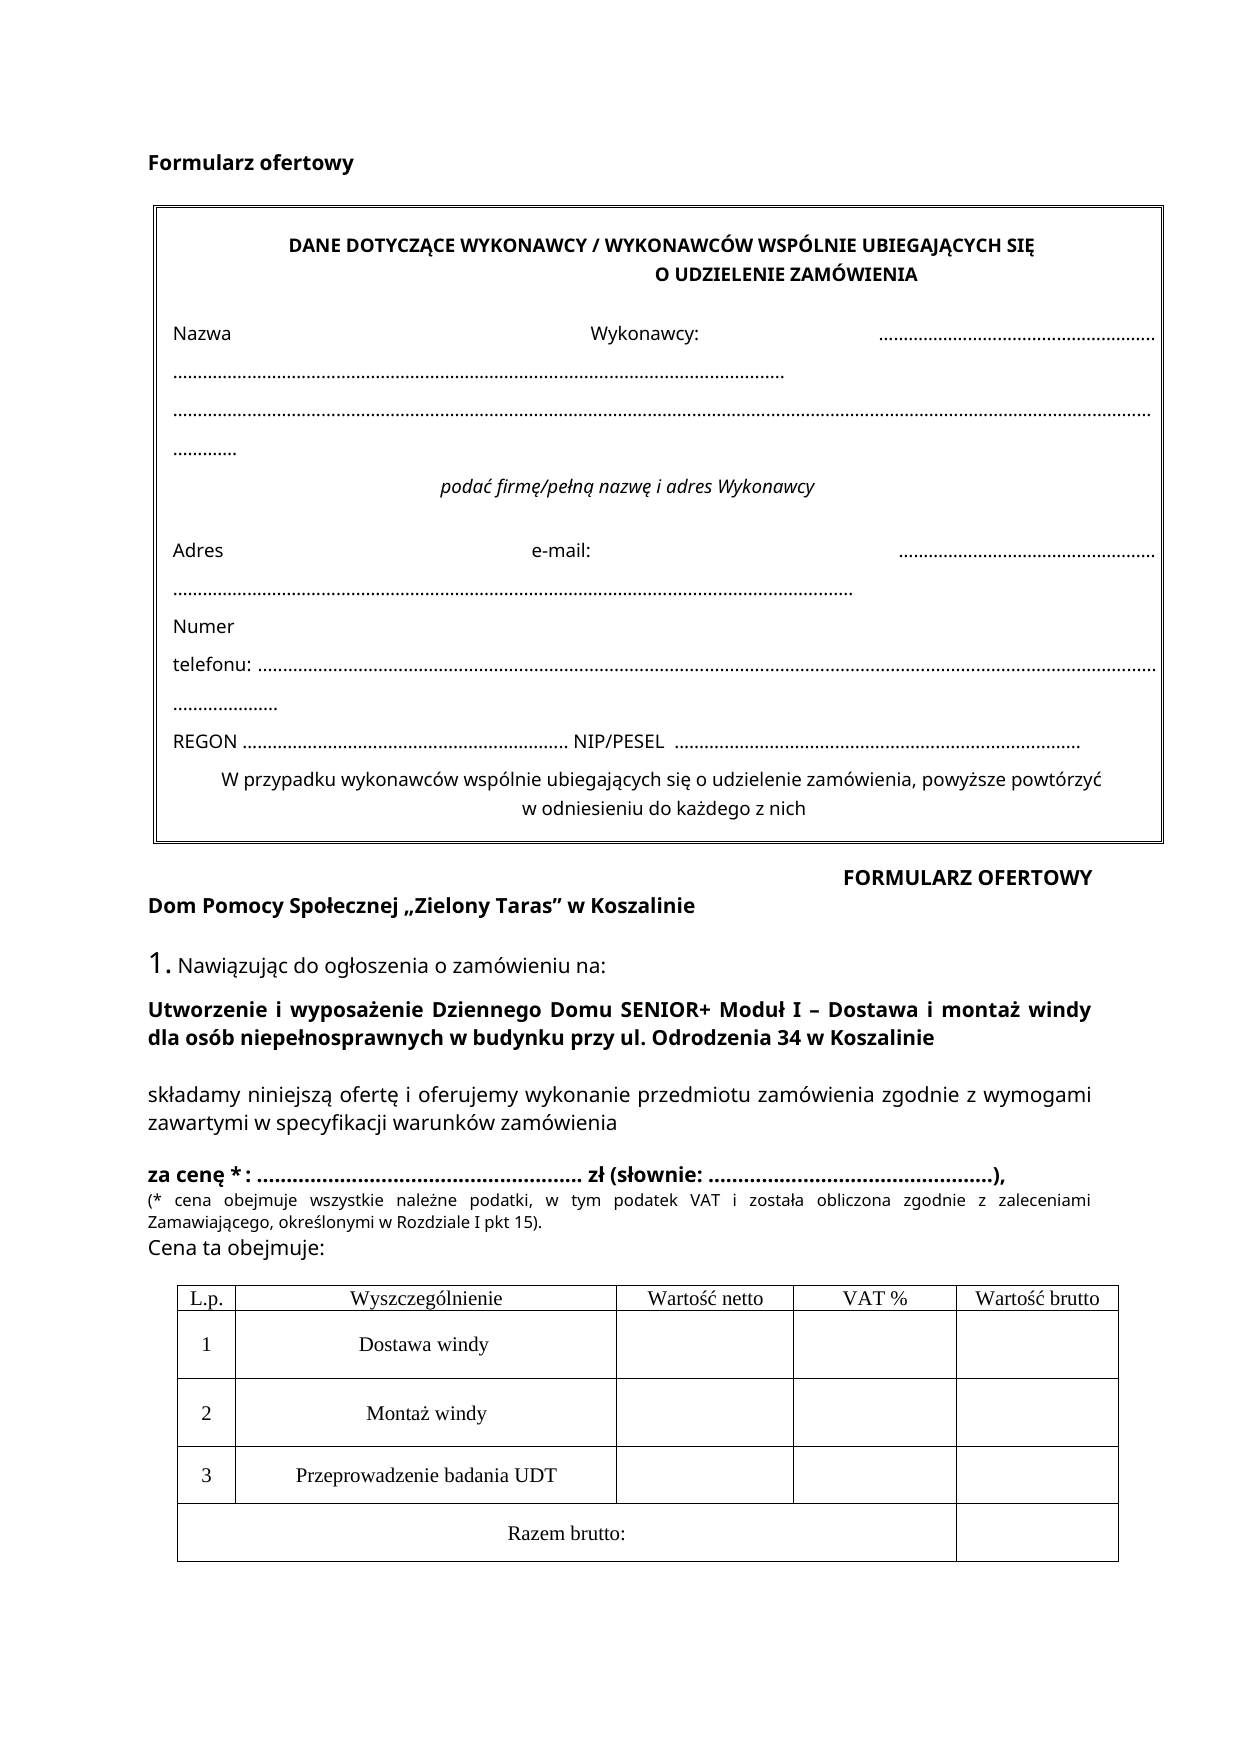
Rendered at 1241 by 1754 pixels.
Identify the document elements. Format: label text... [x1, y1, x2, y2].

text za cenę * : ....................................................... zł (słownie: …………………………………………), [148, 1160, 1093, 1188]
table_cell 2 [178, 1379, 235, 1446]
table_cell Przeprowadzenie badania UDT [236, 1447, 616, 1503]
text FORMULARZ OFERTOWY [148, 863, 1093, 891]
table_header L.p. [178, 1286, 235, 1310]
list Nawiązując do ogłoszenia o zamówieniu na: [148, 943, 1093, 982]
text Formularz ofertowy [148, 148, 1093, 176]
table_cell Razem brutto: [178, 1504, 956, 1561]
table_header Wartość netto [617, 1286, 793, 1310]
table_cell [617, 1379, 793, 1446]
text Utworzenie i wyposażenie Dziennego Domu SENIOR+ Moduł I – Dostawa i montaż windy dla osób niepełnosprawnych w budynku przy ul. Odrodzenia 34 w Koszalinie [148, 995, 1093, 1052]
table_cell [794, 1311, 956, 1378]
table_cell [957, 1311, 1118, 1378]
table_cell [617, 1447, 793, 1503]
table_cell Montaż windy [236, 1379, 616, 1446]
table_cell [957, 1379, 1118, 1446]
table_cell [617, 1311, 793, 1378]
table_header VAT % [794, 1286, 956, 1310]
table_cell [794, 1379, 956, 1446]
text składamy niniejszą ofertę i oferujemy wykonanie przedmiotu zamówienia zgodnie z wymogami zawartymi w specyfikacji warunków zamówienia [148, 1080, 1093, 1137]
table_cell 1 [178, 1311, 235, 1378]
text (* cena obejmuje wszystkie należne podatki, w tym podatek VAT i została obliczona zgodnie z zaleceniami Zamawiającego, określonymi w Rozdziale I pkt 15). [148, 1188, 1093, 1233]
table_header DANE DOTYCZĄCE WYKONAWCY / WYKONAWCÓW WSPÓLNIE UBIEGAJĄCYCH SIĘ O UDZIELENIE ZAMÓWIENIA Nazwa Wykonawcy: ………………………………………………..………………………………………………………………................................................... …………………………………………………………………………………………………………………………………………………………………………………………. podać firmę/pełną nazwę i adres Wykonawcy Adres e-mail: …………………………………………….…………………………………………………………………………………............................................ Numer telefonu: ........................................................................................................................................................................................................ REGON ….............................................................. NIP/PESEL ….............................................................................. W przypadku wykonawców wspólnie ubiegających się o udzielenie zamówienia, powyższe powtórzyć w odniesieniu do każdego z nich [157, 208, 1161, 841]
table_cell Dostawa windy [236, 1311, 616, 1378]
table_cell 3 [178, 1447, 235, 1503]
text Dom Pomocy Społecznej „Zielony Taras” w Koszalinie [148, 891, 1093, 920]
table_cell [957, 1504, 1118, 1561]
table_header Wartość brutto [957, 1286, 1118, 1310]
table_header Wyszczególnienie [236, 1286, 616, 1310]
table_cell [794, 1447, 956, 1503]
table_cell [957, 1447, 1118, 1503]
text Cena ta obejmuje: [148, 1233, 1093, 1262]
